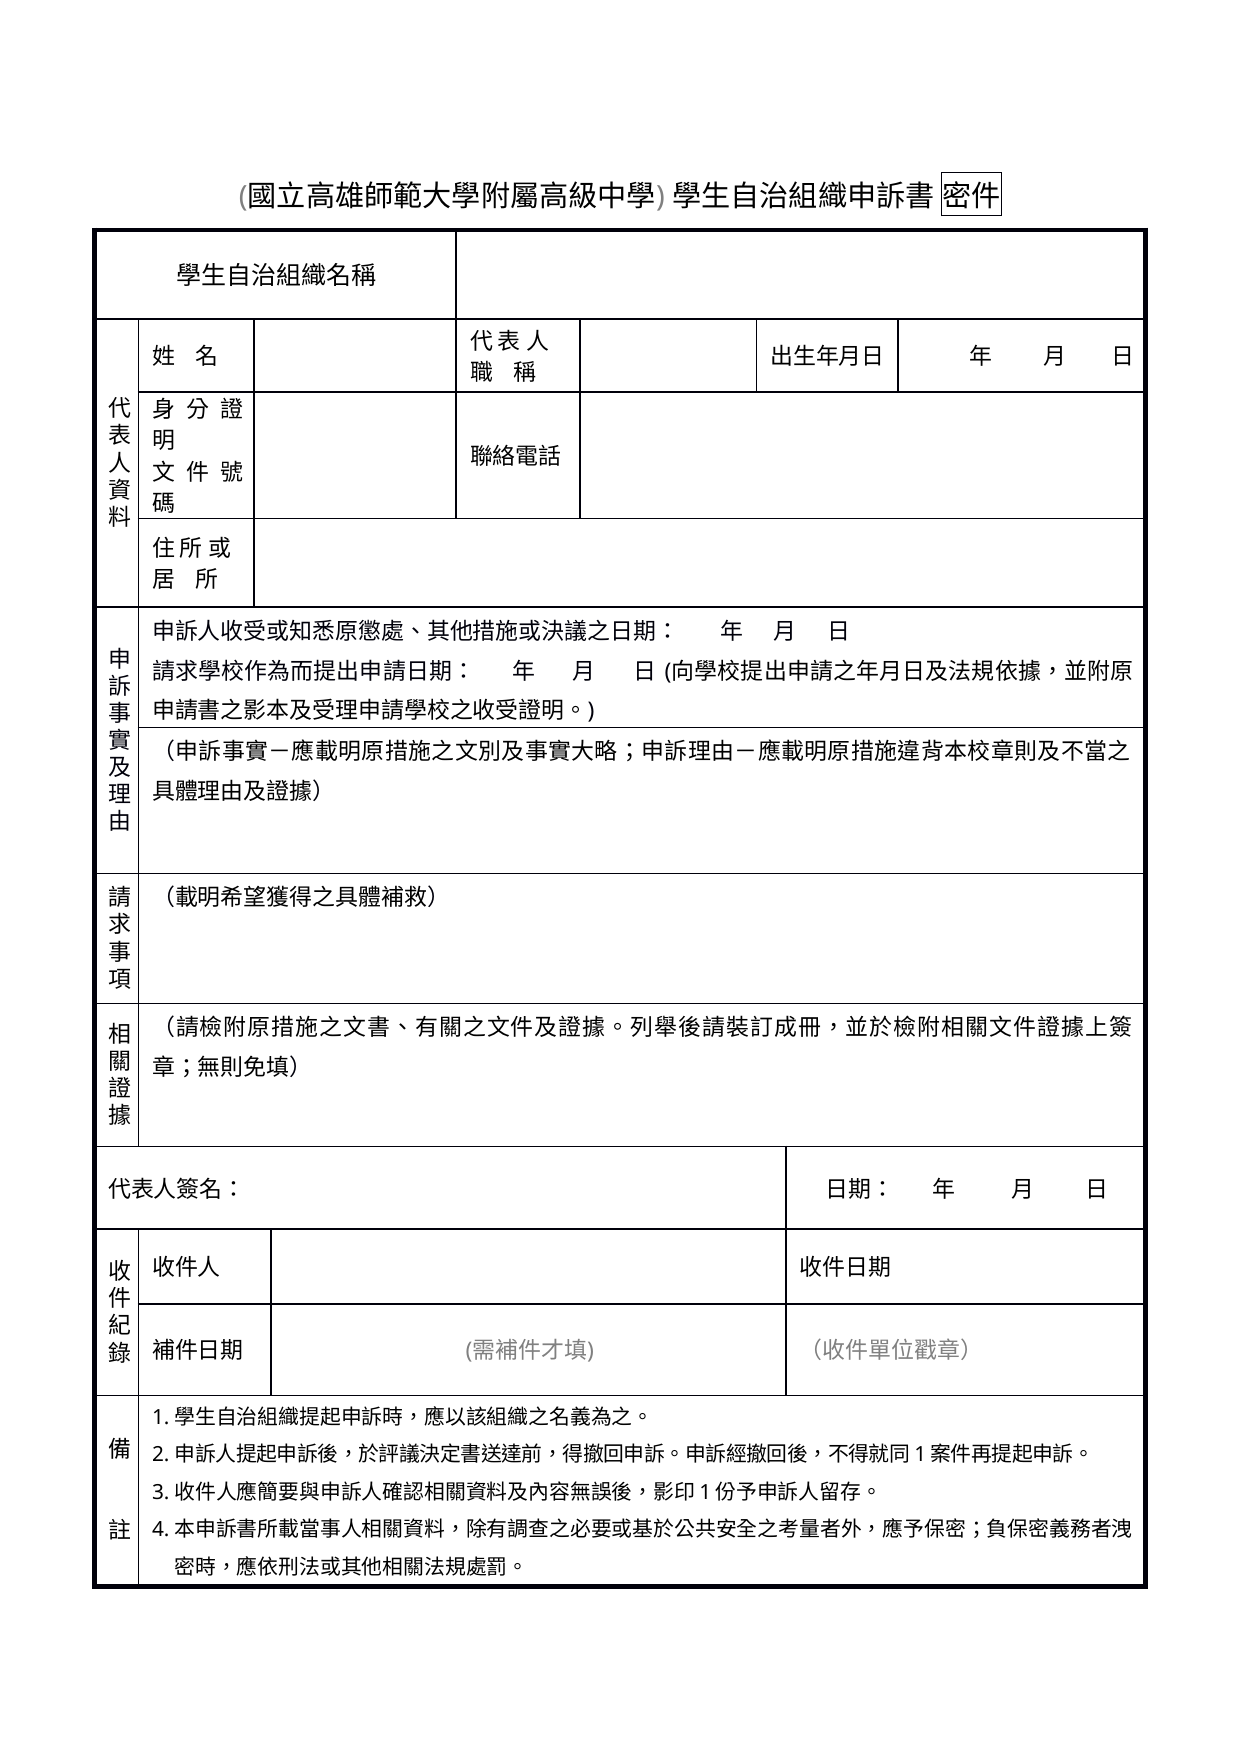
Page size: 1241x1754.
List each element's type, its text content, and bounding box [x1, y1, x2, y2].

table_cell (需補件才填) [272, 1305, 785, 1395]
table_cell （收件單位戳章） [787, 1305, 1143, 1395]
table_cell （申訴事實－應載明原措施之文別及事實大略；申訴理由－應載明原措施違背本校章則及不當之具體理由及證據） [139, 728, 1143, 873]
table_cell 補件日期 [139, 1305, 270, 1395]
table_cell 代 表 人 職 稱 [457, 320, 579, 391]
table_cell 1. 學生自治組織提起申訴時，應以該組織之名義為之。 2. 申訴人提起申訴後，於評議決定書送達前，得撤回申訴。申訴經撤回後，不得就同1案件再提起申訴。 3. 收件人應簡要與申訴人確認相關資料及內容無誤後，影印1份予申訴人留存。 4. 本申訴書所載當事人相關資料，除有調查之必要或基於公共安全之考量者外，應予保密；負保密義務者洩密時，應依刑法或其他相關法規處罰。 [139, 1396, 1143, 1584]
table_cell 備 註 [97, 1396, 138, 1584]
table_cell 收件人 [139, 1230, 270, 1303]
text 密件 [942, 173, 1001, 215]
table_cell 日期： 年 月 日 [787, 1147, 1143, 1228]
table_cell 收件紀錄 [97, 1230, 138, 1395]
table_cell 請求事項 [97, 874, 138, 1002]
table_cell （載明希望獲得之具體補救） [139, 874, 1143, 1002]
table_header 學生自治組織名稱 [97, 232, 455, 318]
table_cell 住 所 或 居 所 [139, 519, 253, 606]
table_header [457, 232, 1143, 318]
table_cell 年 月 日 [899, 320, 1143, 391]
text [1002, 172, 1053, 216]
table_cell 收件日期 [787, 1230, 1143, 1303]
table_cell 申訴人收受或知悉原懲處、其他措施或決議之日期： 年 月 日 請求學校作為而提出申請日期： 年 月 日 (向學校提出申請之年月日及法規依據，並附原申請書之影本及受理申請學校之收受證明。) [139, 608, 1143, 727]
table_cell 姓 名 [139, 320, 253, 391]
table_cell 申訴事實及理由 [97, 608, 138, 873]
table_cell 身分證明 文件號碼 [139, 393, 253, 518]
table_cell [272, 1230, 785, 1303]
table_cell 代表人簽名： [97, 1147, 785, 1228]
table_cell [255, 519, 1143, 606]
table_cell 相關證據 [97, 1004, 138, 1146]
table_cell 代表人資料 [97, 320, 138, 606]
table_cell [581, 320, 756, 391]
table_cell [255, 320, 455, 391]
table_cell 出生年月日 [757, 320, 897, 391]
text (國立高雄師範大學附屬高級中學) 學生自治組織申訴書 [187, 172, 941, 216]
table_cell [581, 393, 1143, 518]
table_cell [255, 393, 455, 518]
table_cell （請檢附原措施之文書、有關之文件及證據。列舉後請裝訂成冊，並於檢附相關文件證據上簽章；無則免填） [139, 1004, 1143, 1146]
table_cell 聯絡電話 [457, 393, 579, 518]
